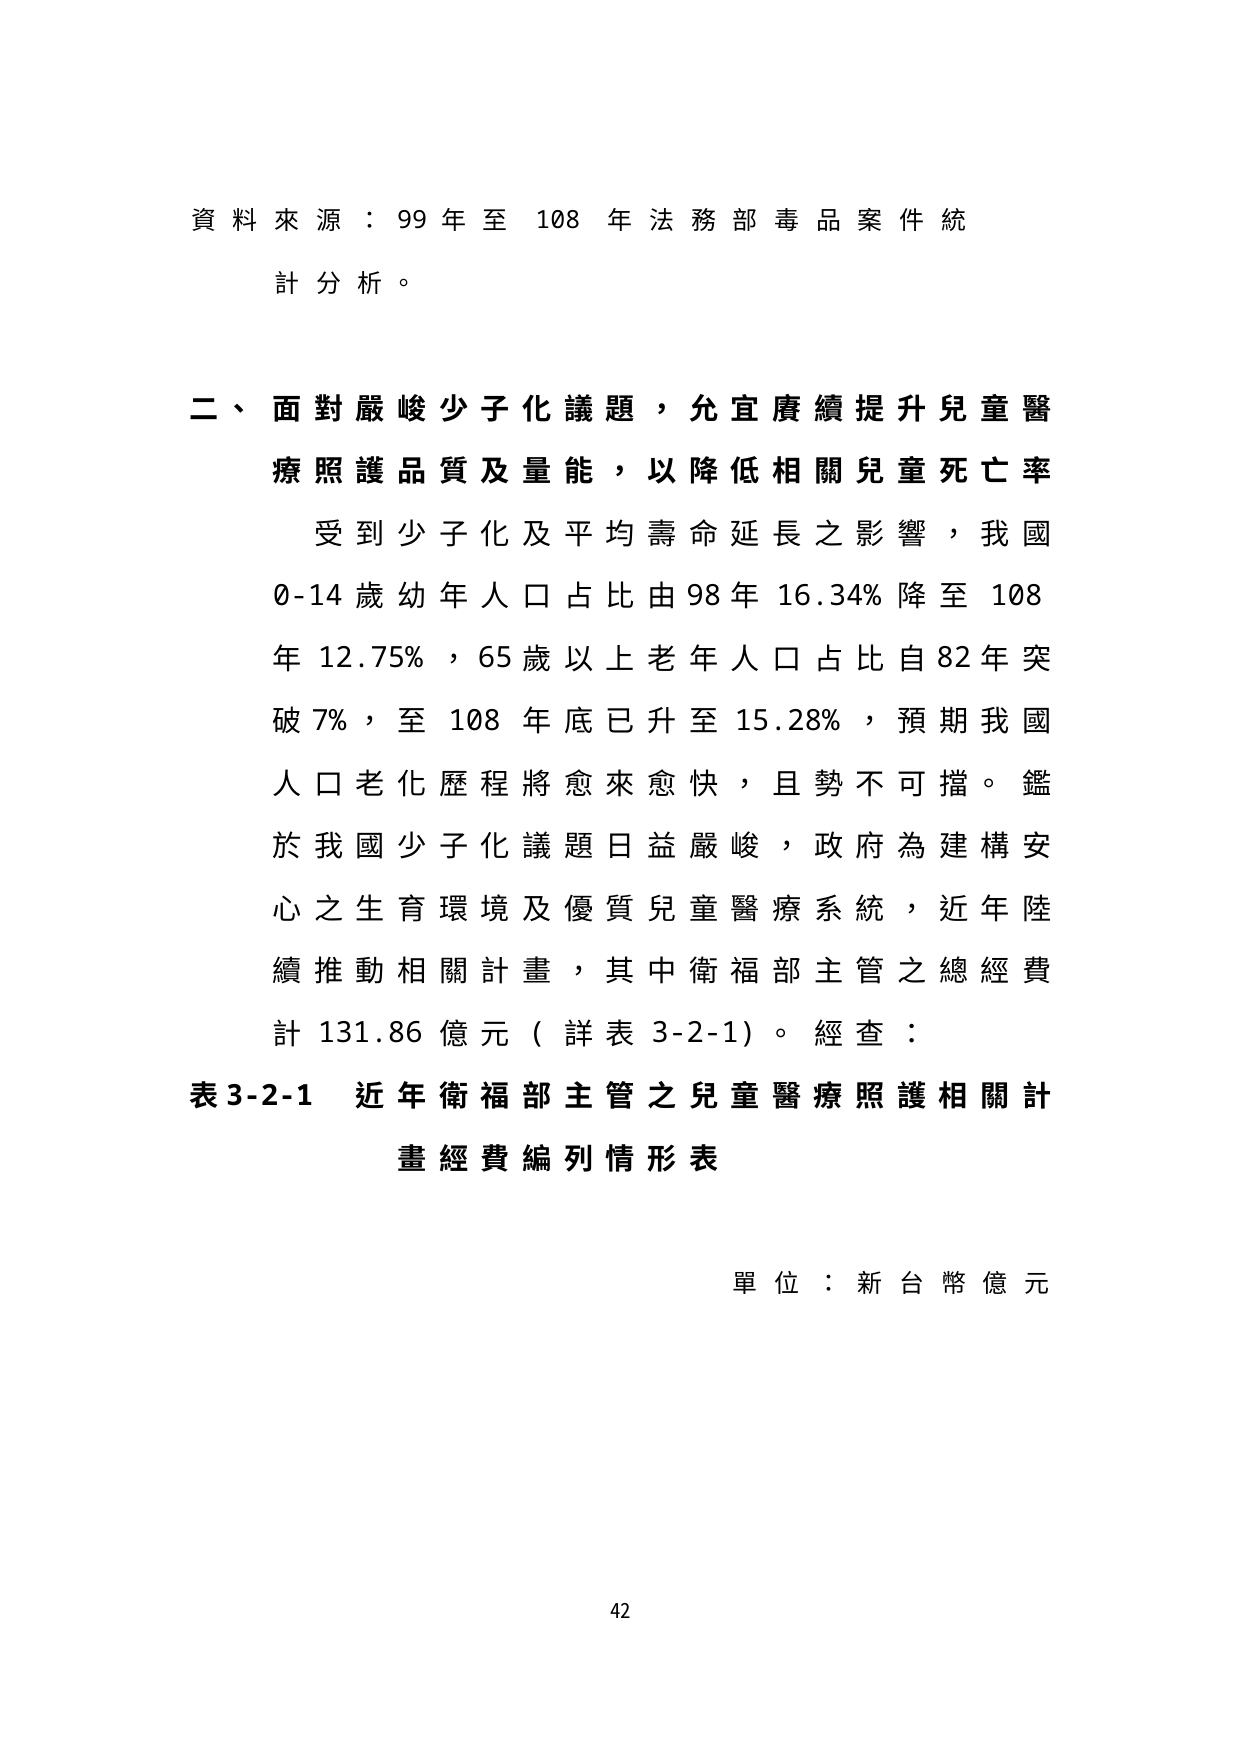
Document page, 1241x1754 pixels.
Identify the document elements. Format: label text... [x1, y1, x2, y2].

text 單位：新台幣億元 [183, 1240, 1058, 1302]
text 二、面對嚴峻少子化議題，允宜賡續提升兒童醫療照護品質及量能，以降低相關兒童死亡率 [183, 365, 1058, 490]
text 受到少子化及平均壽命延長之影響，我國0-14歲幼年人口占比由98年16.34%降至108年12.75%，65歲以上老年人口占比自82年突破7%，至108年底已升至15.28%，預期我國人口老化歷程將愈來愈快，且勢不可擋。鑑於我國少子化議題日益嚴峻，政府為建構安心之生育環境及優質兒童醫療系統，近年陸續推動相關計畫，其中衛福部主管之總經費計131.86億元(詳表3-2-1)。經查： [242, 490, 1058, 1052]
text 表3-2-1 近年衛福部主管之兒童醫療照護相關計畫經費編列情形表 [183, 1052, 1058, 1240]
text 資料來源：99年至108年法務部毒品案件統計分析。 [183, 177, 1007, 302]
